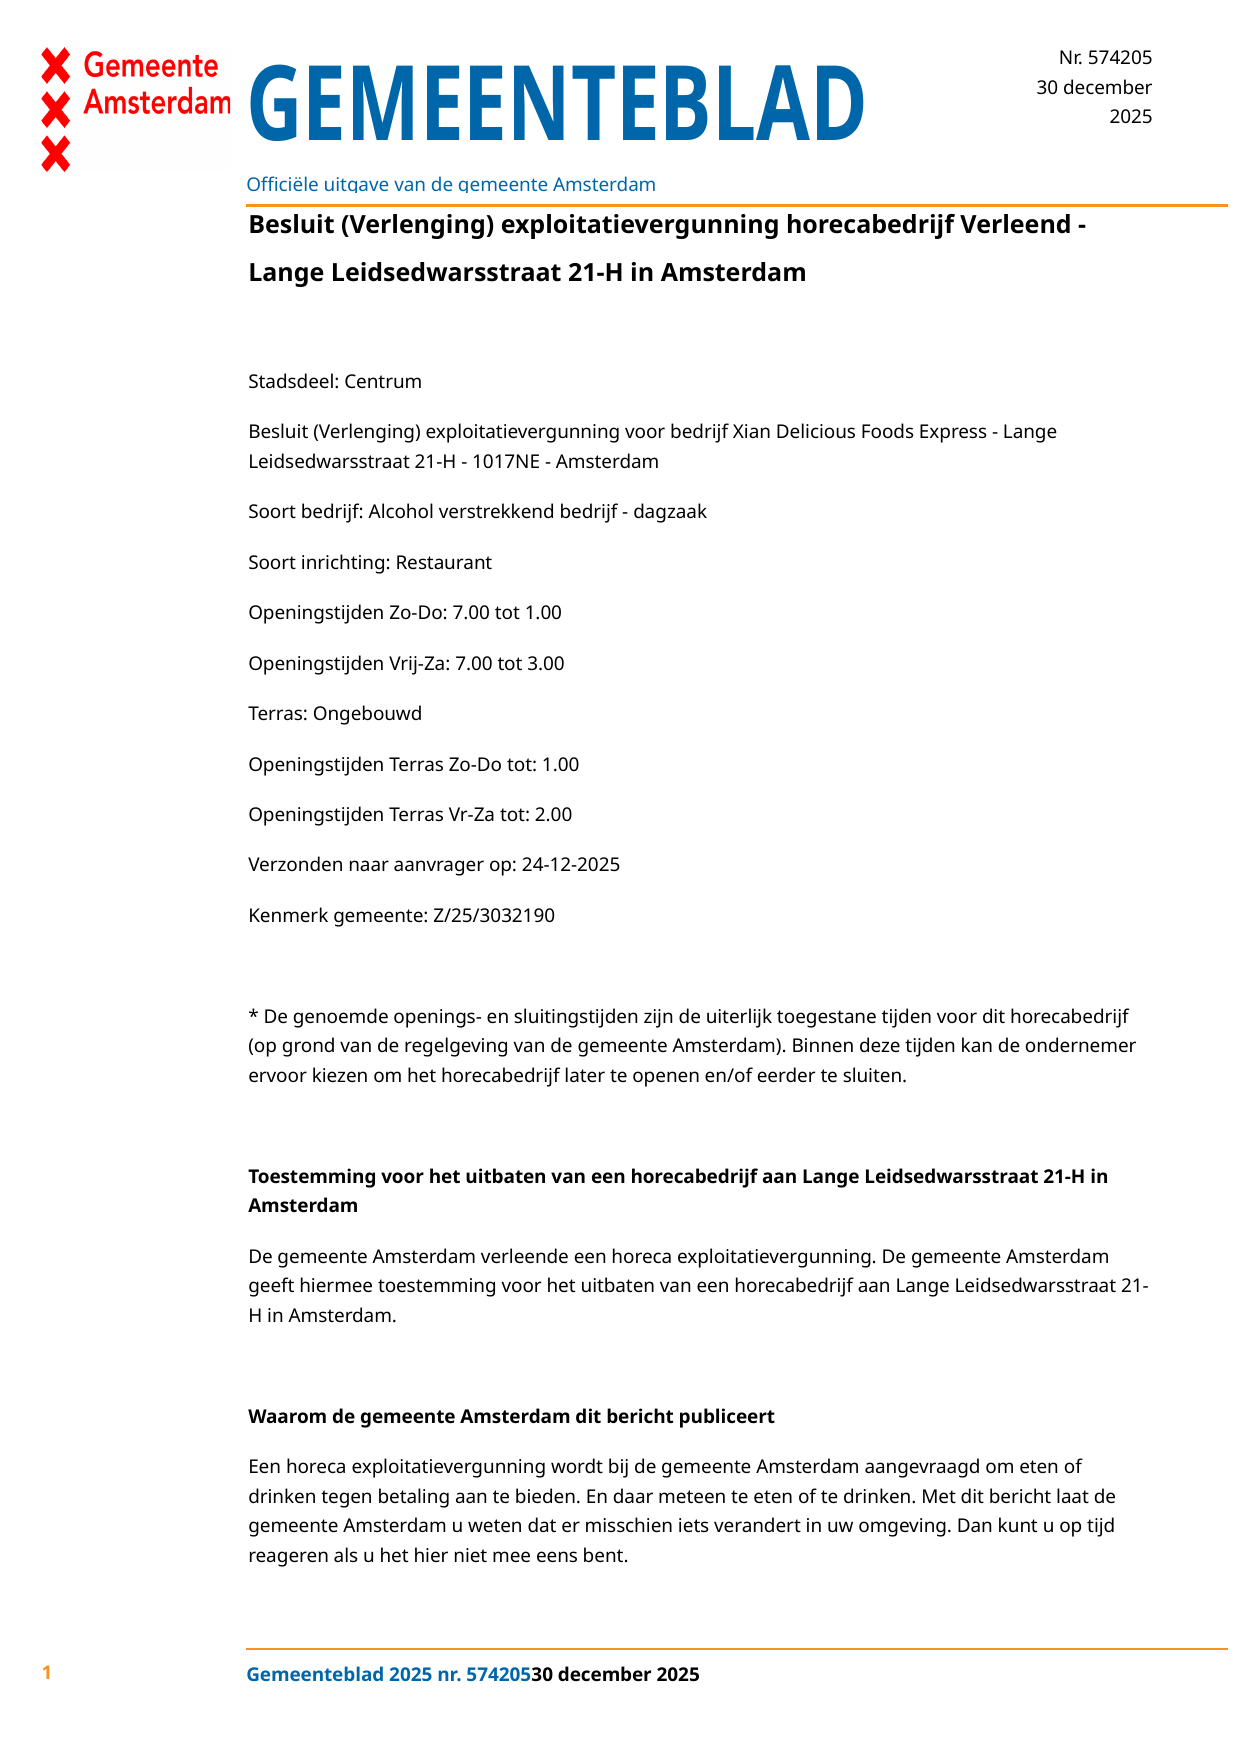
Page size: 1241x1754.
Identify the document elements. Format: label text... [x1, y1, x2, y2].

text Besluit (Verlenging) exploitatievergunning horecabedrijf Verleend - Lange Leidsedwarsstraat 21-H in Amsterdam [248, 207, 1152, 288]
text Waarom de gemeente Amsterdam dit bericht publiceert [248, 1403, 1152, 1429]
text Openingstijden Terras Vr-Za tot: 2.00 [248, 801, 1152, 827]
text De gemeente Amsterdam verleende een horeca exploitatievergunning. De gemeente Amsterdam geeft hiermee toestemming voor het uitbaten van een horecabedrijf aan Lange Leidsedwarsstraat 21-H in Amsterdam. [248, 1243, 1152, 1328]
text Verzonden naar aanvrager op: 24-12-2025 [248, 852, 1152, 877]
text Soort bedrijf: Alcohol verstrekkend bedrijf - dagzaak [248, 499, 1152, 524]
text Een horeca exploitatievergunning wordt bij de gemeente Amsterdam aangevraagd om eten of drinken tegen betaling aan te bieden. En daar meteen te eten of te drinken. Met dit bericht laat de gemeente Amsterdam u weten dat er misschien iets verandert in uw omgeving. Dan kunt u op tijd reageren als u het hier niet mee eens bent. [248, 1453, 1152, 1568]
text Soort inrichting: Restaurant [248, 549, 1152, 575]
text Stadsdeel: Centrum [248, 368, 1152, 394]
text Besluit (Verlenging) exploitatievergunning voor bedrijf Xian Delicious Foods Express - Lange Leidsedwarsstraat 21-H - 1017NE - Amsterdam [248, 419, 1152, 474]
picture [41, 47, 231, 172]
text Terras: Ongebouwd [248, 700, 1152, 726]
text Openingstijden Zo-Do: 7.00 tot 1.00 [248, 599, 1152, 625]
text Kenmerk gemeente: Z/25/3032190 [248, 902, 1152, 928]
text Openingstijden Vrij-Za: 7.00 tot 3.00 [248, 650, 1152, 676]
text * De genoemde openings- en sluitingstijden zijn de uiterlijk toegestane tijden voor dit horecabedrijf (op grond van de regelgeving van de gemeente Amsterdam). Binnen deze tijden kan de ondernemer ervoor kiezen om het horecabedrijf later te openen en/of eerder te sluiten. [248, 1003, 1152, 1088]
text Openingstijden Terras Zo-Do tot: 1.00 [248, 751, 1152, 777]
text Toestemming voor het uitbaten van een horecabedrijf aan Lange Leidsedwarsstraat 21-H in Amsterdam [248, 1163, 1152, 1218]
